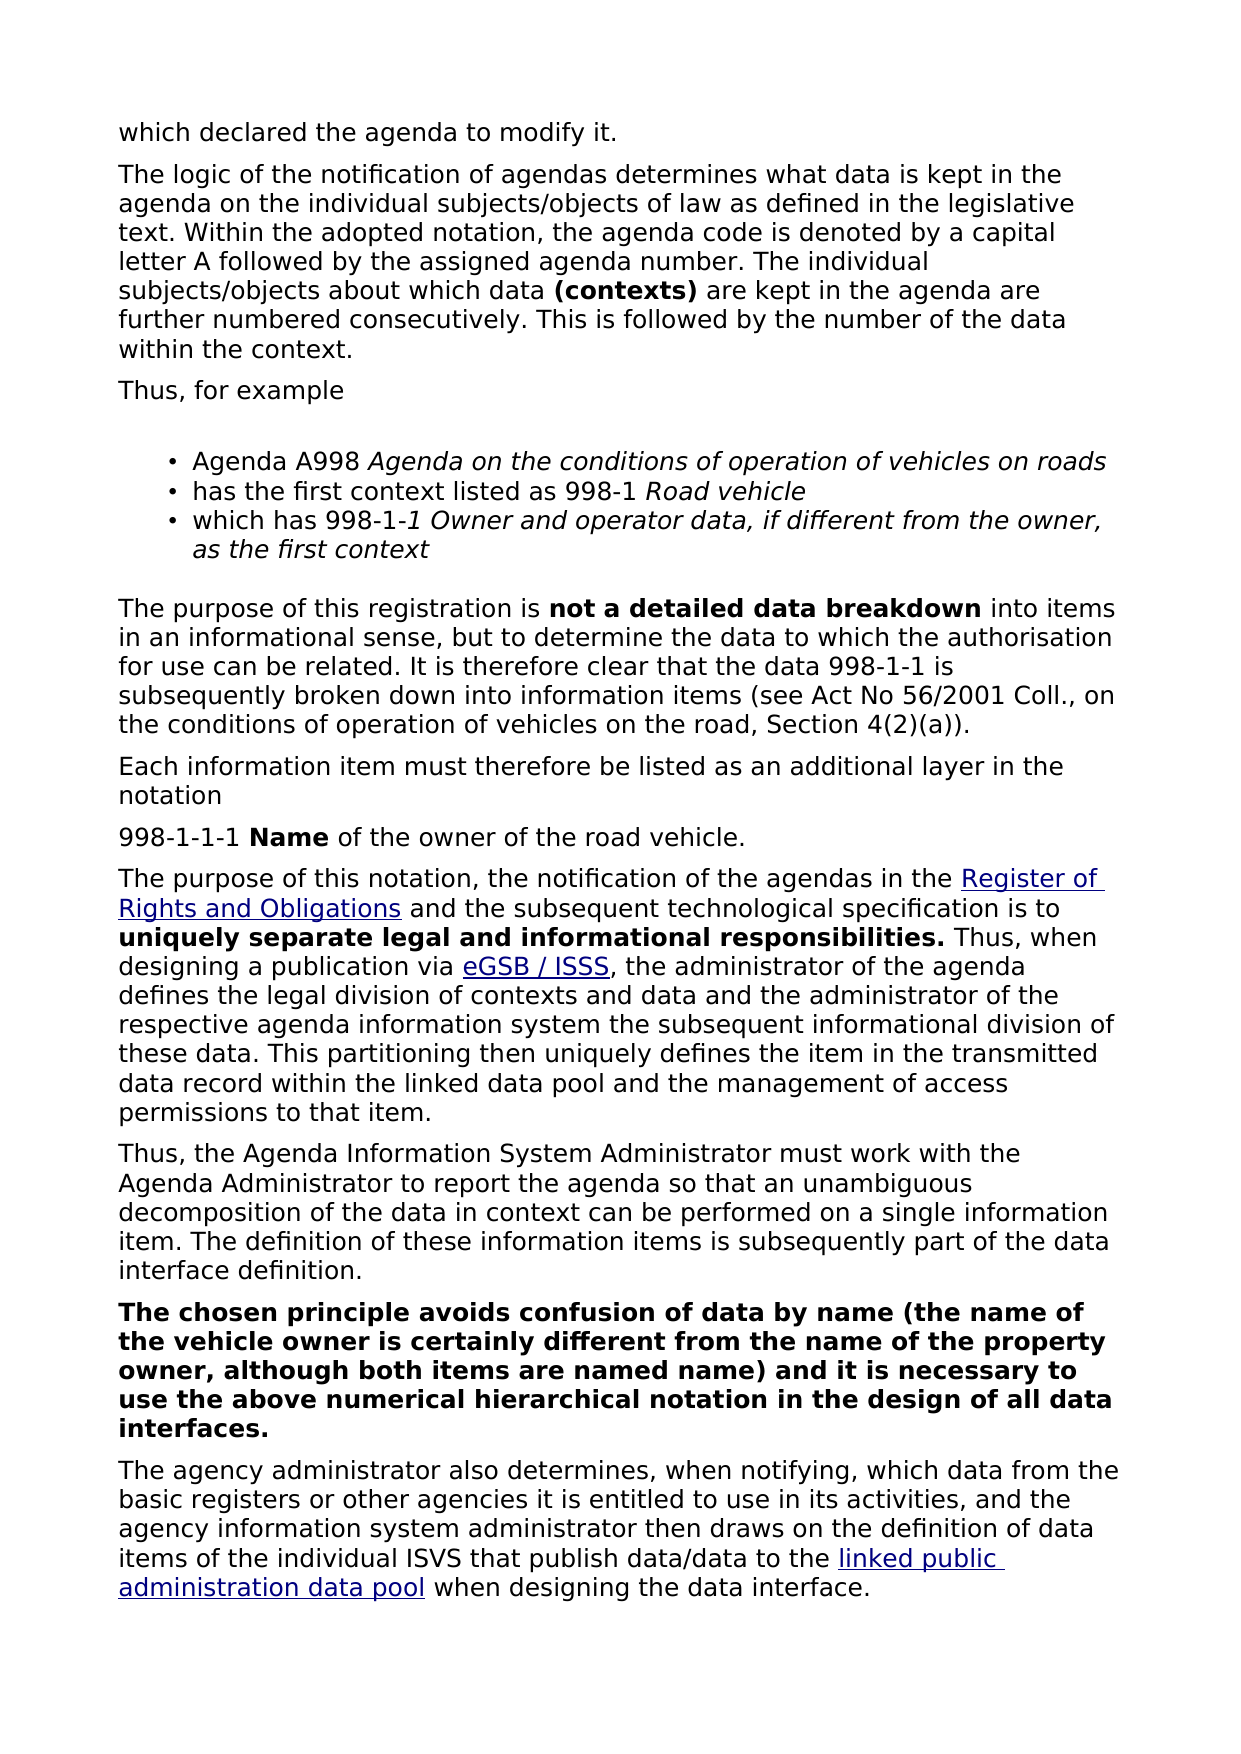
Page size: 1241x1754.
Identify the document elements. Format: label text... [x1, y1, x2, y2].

text Thus, the Agenda Information System Administrator must work with the Agenda Administrator to report the agenda so that an unambiguous decomposition of the data in context can be performed on a single information item. The definition of these information items is subsequently part of the data interface definition. [118, 1139, 1122, 1285]
text The agency administrator also determines, when notifying, which data from the basic registers or other agencies it is entitled to use in its activities, and the agency information system administrator then draws on the definition of data items of the individual ISVS that publish data/data to the linked public administration data pool when designing the data interface. [118, 1456, 1122, 1602]
text Each information item must therefore be listed as an additional layer in the notation [118, 752, 1122, 810]
list Agenda A998 Agenda on the conditions of operation of vehicles on roads [177, 448, 1122, 477]
list has the first context listed as 998-1 Road vehicle [177, 477, 1122, 506]
text which declared the agenda to modify it. [118, 118, 1122, 147]
list which has 998-1-1 Owner and operator data, if different from the owner, as the first context [177, 506, 1122, 564]
text 998-1-1-1 Name of the owner of the road vehicle. [118, 823, 1122, 852]
text The logic of the notification of agendas determines what data is kept in the agenda on the individual subjects/objects of law as defined in the legislative text. Within the adopted notation, the agenda code is denoted by a capital letter A followed by the assigned agenda number. The individual subjects/objects about which data (contexts) are kept in the agenda are further numbered consecutively. This is followed by the number of the data within the context. [118, 160, 1122, 364]
text Thus, for example [118, 376, 1122, 406]
text The chosen principle avoids confusion of data by name (the name of the vehicle owner is certainly different from the name of the property owner, although both items are named name) and it is necessary to use the above numerical hierarchical notation in the design of all data interfaces. [118, 1298, 1122, 1444]
text The purpose of this registration is not a detailed data breakdown into items in an informational sense, but to determine the data to which the authorisation for use can be related. It is therefore clear that the data 998-1-1 is subsequently broken down into information items (see Act No 56/2001 Coll., on the conditions of operation of vehicles on the road, Section 4(2)(a)). [118, 594, 1122, 739]
text The purpose of this notation, the notification of the agendas in the Register of Rights and Obligations and the subsequent technological specification is to uniquely separate legal and informational responsibilities. Thus, when designing a publication via eGSB / ISSS, the administrator of the agenda defines the legal division of contexts and data and the administrator of the respective agenda information system the subsequent informational division of these data. This partitioning then uniquely defines the item in the transmitted data record within the linked data pool and the management of access permissions to that item. [118, 864, 1122, 1127]
